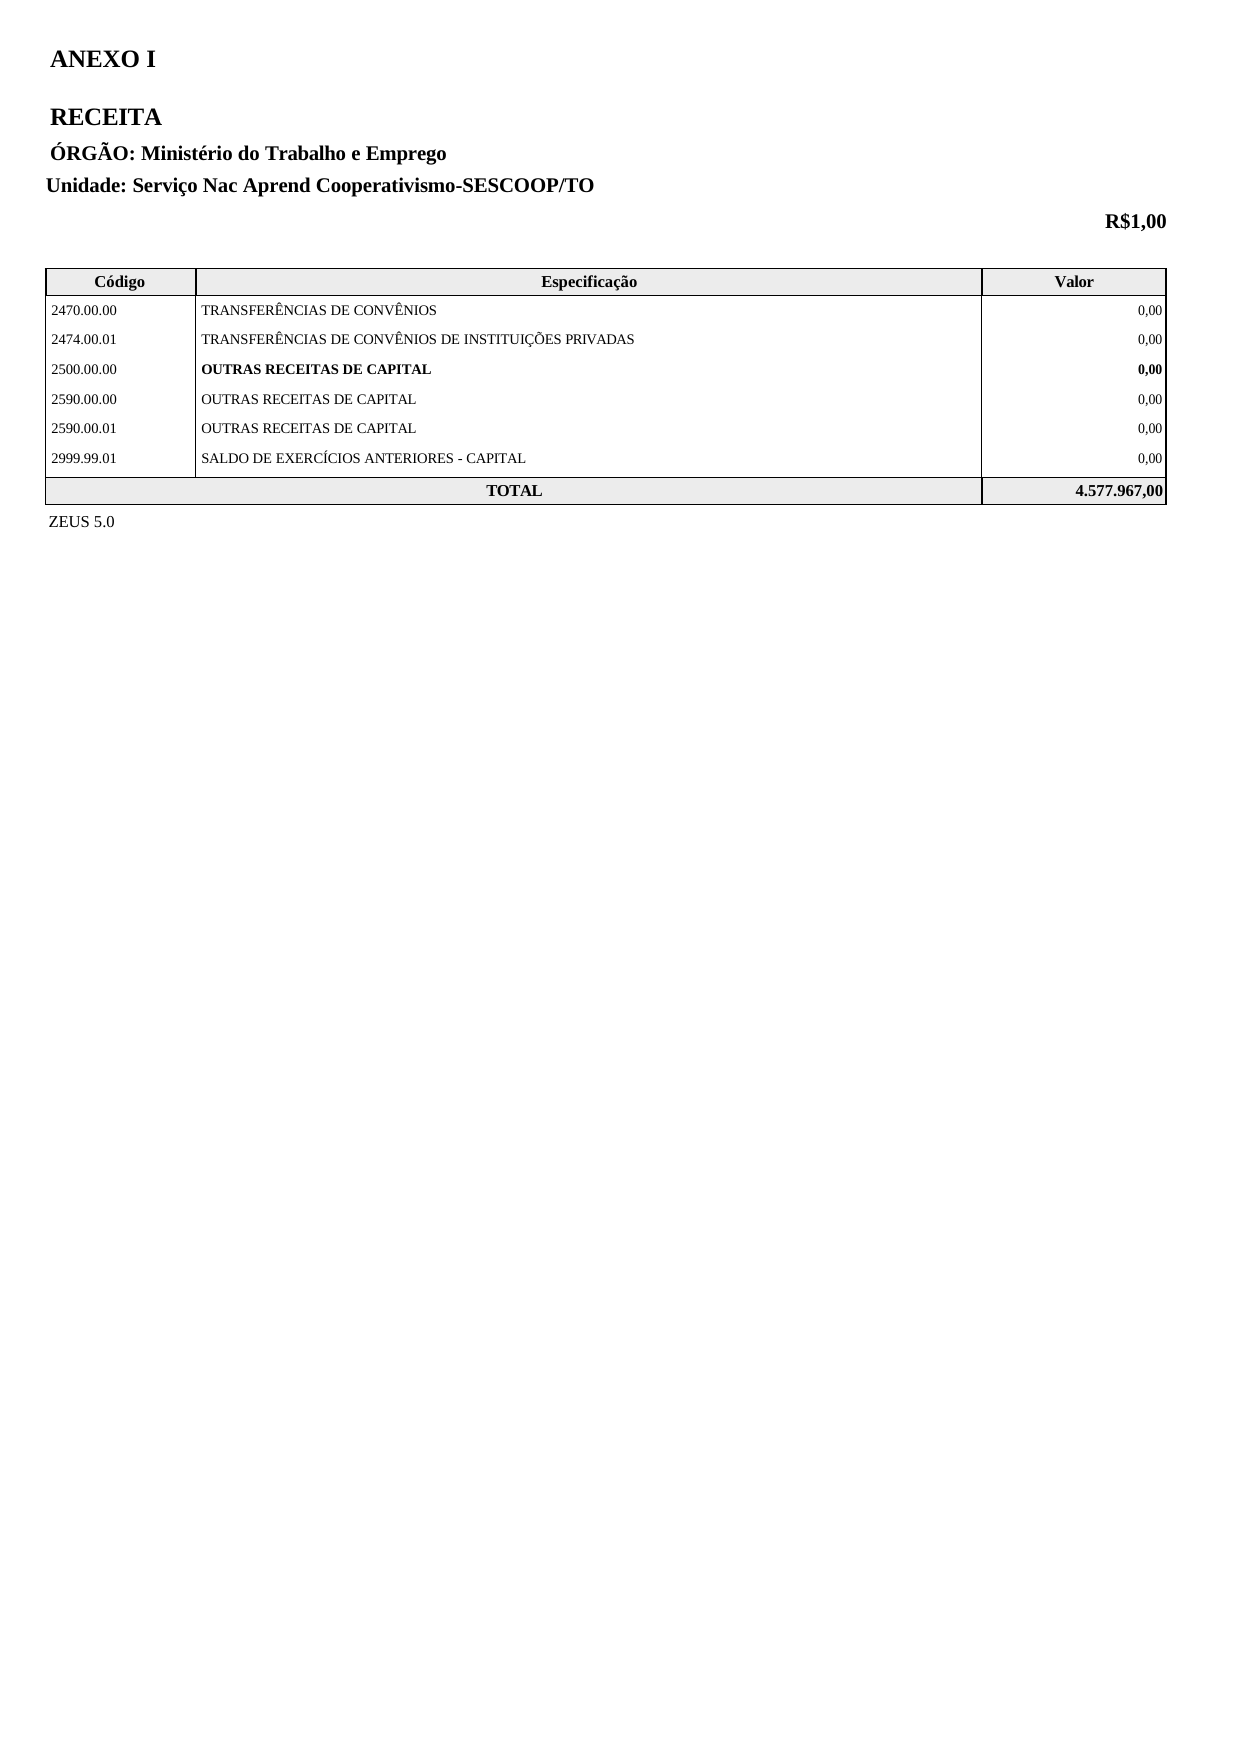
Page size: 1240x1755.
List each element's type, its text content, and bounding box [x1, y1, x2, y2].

table_header Valor [983, 269, 1165, 295]
table_cell OUTRAS RECEITAS DE CAPITAL [196, 355, 981, 385]
table_cell TRANSFERÊNCIAS DE CONVÊNIOS DE INSTITUIÇÕES PRIVADAS [196, 325, 981, 355]
table_cell 2470.00.00 [46, 296, 195, 325]
table_cell 0,00 [982, 355, 1165, 385]
table_cell TOTAL [46, 478, 981, 504]
table_cell 0,00 [982, 296, 1165, 325]
table_cell 2474.00.01 [46, 325, 195, 355]
table_header Especificação [197, 269, 981, 295]
table_cell OUTRAS RECEITAS DE CAPITAL [196, 385, 981, 415]
table_cell 2500.00.00 [46, 355, 195, 385]
table_cell 0,00 [982, 445, 1165, 477]
table_cell OUTRAS RECEITAS DE CAPITAL [196, 415, 981, 444]
table_cell TRANSFERÊNCIAS DE CONVÊNIOS [196, 296, 981, 325]
table_cell 4.577.967,00 [983, 478, 1165, 504]
table_cell 2590.00.00 [46, 385, 195, 415]
table_cell 2590.00.01 [46, 415, 195, 444]
text ZEUS 5.0 [48, 512, 1179, 531]
table_cell 0,00 [982, 385, 1165, 415]
table_cell 0,00 [982, 415, 1165, 444]
table_cell SALDO DE EXERCÍCIOS ANTERIORES - CAPITAL [196, 445, 981, 477]
table_cell 2999.99.01 [46, 445, 195, 477]
table_cell 0,00 [982, 325, 1165, 355]
table_header Código [47, 269, 195, 295]
